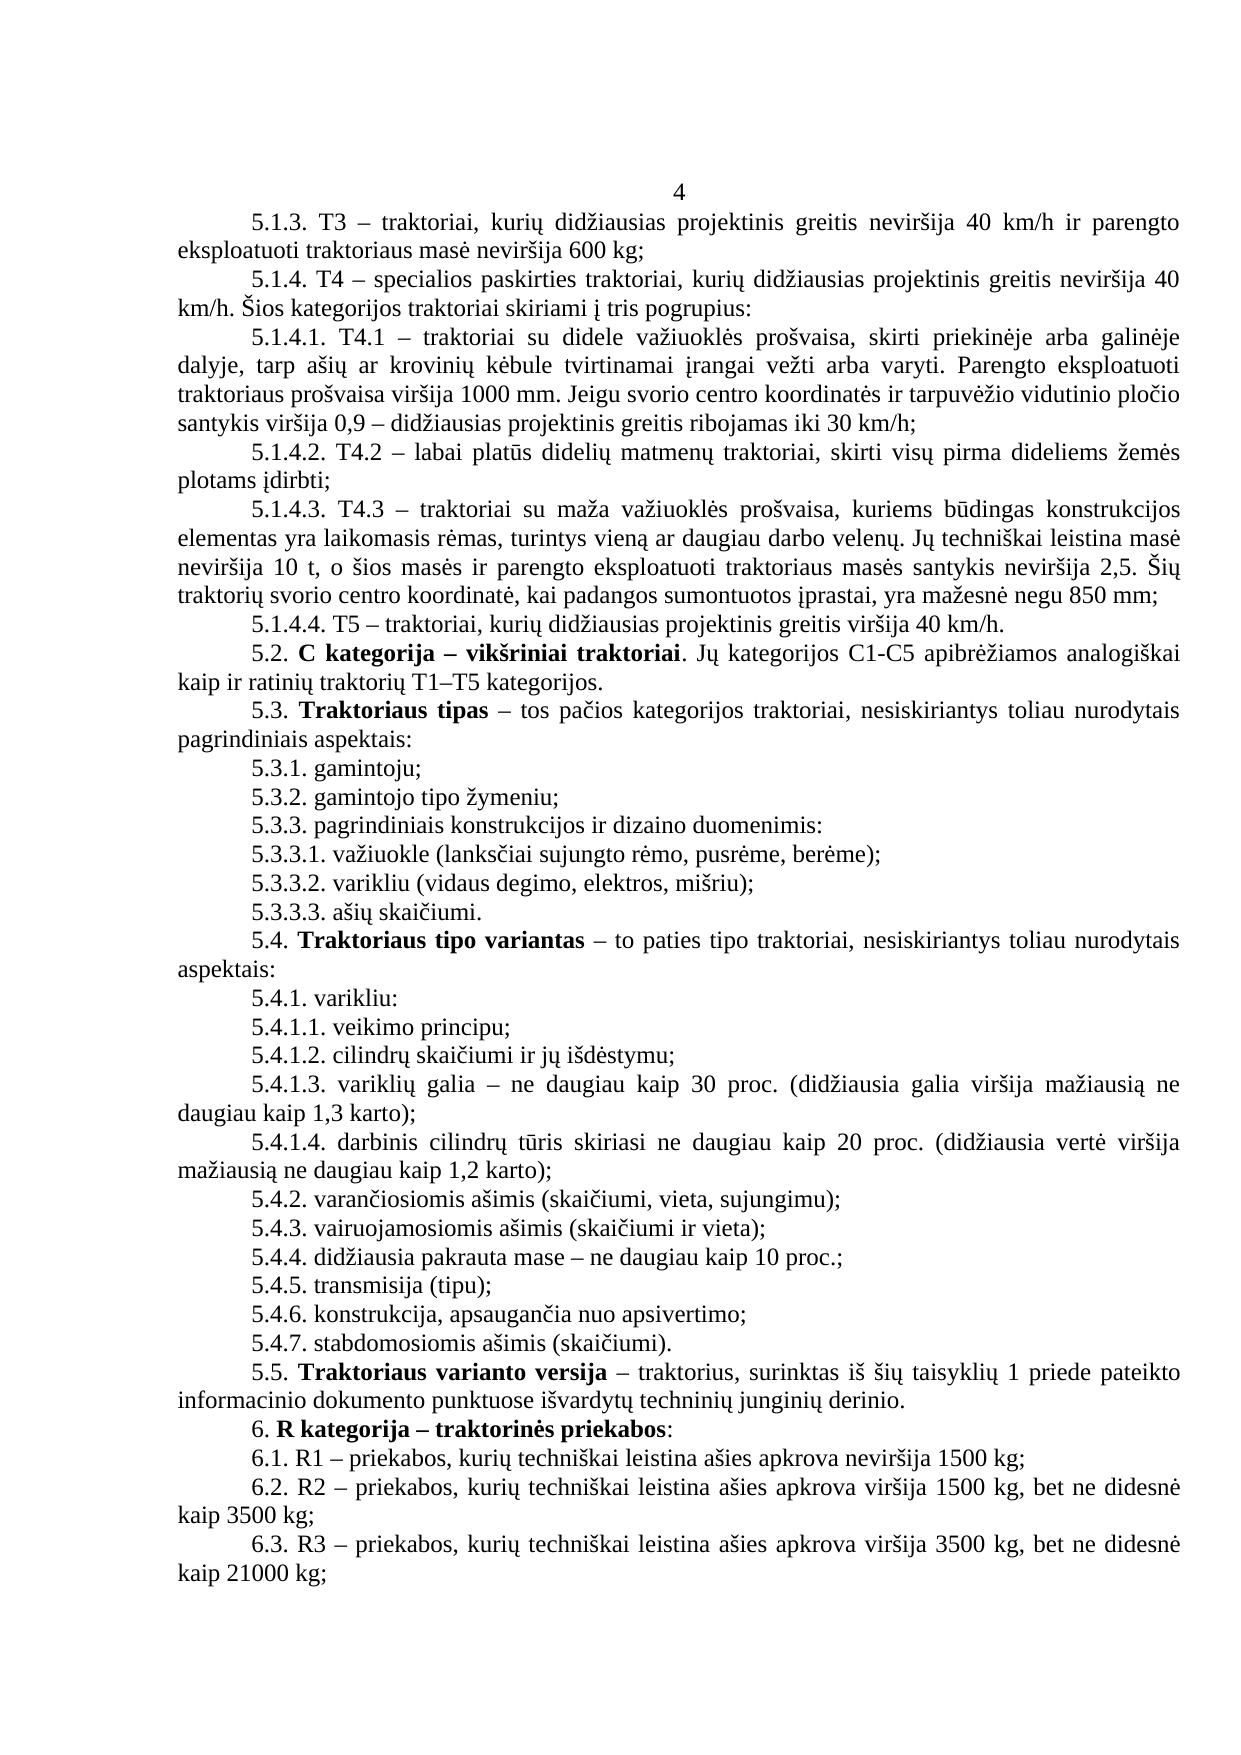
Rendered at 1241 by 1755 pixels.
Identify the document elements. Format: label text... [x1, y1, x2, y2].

text 5.4. Traktoriaus tipo variantas – to paties tipo traktoriai, nesiskiriantys toliau nurodytais aspektais: [177, 925, 1181, 983]
text 5.4.1.3. variklių galia – ne daugiau kaip 30 proc. (didžiausia galia viršija mažiausią ne daugiau kaip 1,3 karto); [177, 1069, 1181, 1127]
text 5.1.4.4. T5 – traktoriai, kurių didžiausias projektinis greitis viršija 40 km/h. [177, 609, 1181, 638]
text 5.4.4. didžiausia pakrauta mase – ne daugiau kaip 10 proc.; [177, 1242, 1181, 1270]
text 5.1.4.1. T4.1 – traktoriai su didele važiuoklės prošvaisa, skirti priekinėje arba galinėje dalyje, tarp ašių ar krovinių kėbule tvirtinamai įrangai vežti arba varyti. Parengto eksploatuoti traktoriaus prošvaisa viršija 1000 mm. Jeigu svorio centro koordinatės ir tarpuvėžio vidutinio pločio santykis viršija 0,9 – didžiausias projektinis greitis ribojamas iki 30 km/h; [177, 322, 1181, 437]
text 5.1.3. T3 – traktoriai, kurių didžiausias projektinis greitis neviršija 40 km/h ir parengto eksploatuoti traktoriaus masė neviršija 600 kg; [177, 207, 1181, 264]
text 5.4.1.2. cilindrų skaičiumi ir jų išdėstymu; [177, 1040, 1181, 1069]
text 5.4.1. varikliu: [177, 983, 1181, 1012]
text 6.1. R1 – priekabos, kurių techniškai leistina ašies apkrova neviršija 1500 kg; [177, 1443, 1181, 1472]
text 5.3.3.3. ašių skaičiumi. [177, 897, 1181, 925]
text 5.4.3. vairuojamosiomis ašimis (skaičiumi ir vieta); [177, 1213, 1181, 1242]
text 5.1.4.2. T4.2 – labai platūs didelių matmenų traktoriai, skirti visų pirma dideliems žemės plotams įdirbti; [177, 437, 1181, 494]
text 5.4.5. transmisija (tipu); [177, 1270, 1181, 1299]
text 5.3.3.2. varikliu (vidaus degimo, elektros, mišriu); [177, 868, 1181, 897]
text 6. R kategorija – traktorinės priekabos: [177, 1414, 1181, 1443]
text 5.5. Traktoriaus varianto versija – traktorius, surinktas iš šių taisyklių 1 priede pateikto informacinio dokumento punktuose išvardytų techninių junginių derinio. [177, 1357, 1181, 1414]
text 5.2. C kategorija – vikšriniai traktoriai. Jų kategorijos C1-C5 apibrėžiamos analogiškai kaip ir ratinių traktorių T1–T5 kategorijos. [177, 638, 1181, 695]
text 5.1.4. T4 – specialios paskirties traktoriai, kurių didžiausias projektinis greitis neviršija 40 km/h. Šios kategorijos traktoriai skiriami į tris pogrupius: [177, 264, 1181, 322]
text 5.3.1. gamintoju; [177, 753, 1181, 782]
text 5.4.2. varančiosiomis ašimis (skaičiumi, vieta, sujungimu); [177, 1184, 1181, 1213]
text 6.2. R2 – priekabos, kurių techniškai leistina ašies apkrova viršija 1500 kg, bet ne didesnė kaip 3500 kg; [177, 1472, 1181, 1529]
text 5.3.2. gamintojo tipo žymeniu; [177, 782, 1181, 810]
text 5.4.7. stabdomosiomis ašimis (skaičiumi). [177, 1328, 1181, 1357]
text 5.4.6. konstrukcija, apsaugančia nuo apsivertimo; [177, 1299, 1181, 1328]
text 5.3.3.1. važiuokle (lanksčiai sujungto rėmo, pusrėme, berėme); [177, 839, 1181, 868]
text 5.4.1.4. darbinis cilindrų tūris skiriasi ne daugiau kaip 20 proc. (didžiausia vertė viršija mažiausią ne daugiau kaip 1,2 karto); [177, 1127, 1181, 1184]
text 5.3.3. pagrindiniais konstrukcijos ir dizaino duomenimis: [177, 810, 1181, 839]
text 6.3. R3 – priekabos, kurių techniškai leistina ašies apkrova viršija 3500 kg, bet ne didesnė kaip 21000 kg; [177, 1529, 1181, 1587]
text 5.1.4.3. T4.3 – traktoriai su maža važiuoklės prošvaisa, kuriems būdingas konstrukcijos elementas yra laikomasis rėmas, turintys vieną ar daugiau darbo velenų. Jų techniškai leistina masė neviršija 10 t, o šios masės ir parengto eksploatuoti traktoriaus masės santykis neviršija 2,5. Šių traktorių svorio centro koordinatė, kai padangos sumontuotos įprastai, yra mažesnė negu 850 mm; [177, 494, 1181, 609]
text 5.3. Traktoriaus tipas – tos pačios kategorijos traktoriai, nesiskiriantys toliau nurodytais pagrindiniais aspektais: [177, 695, 1181, 753]
text 5.4.1.1. veikimo principu; [177, 1012, 1181, 1040]
